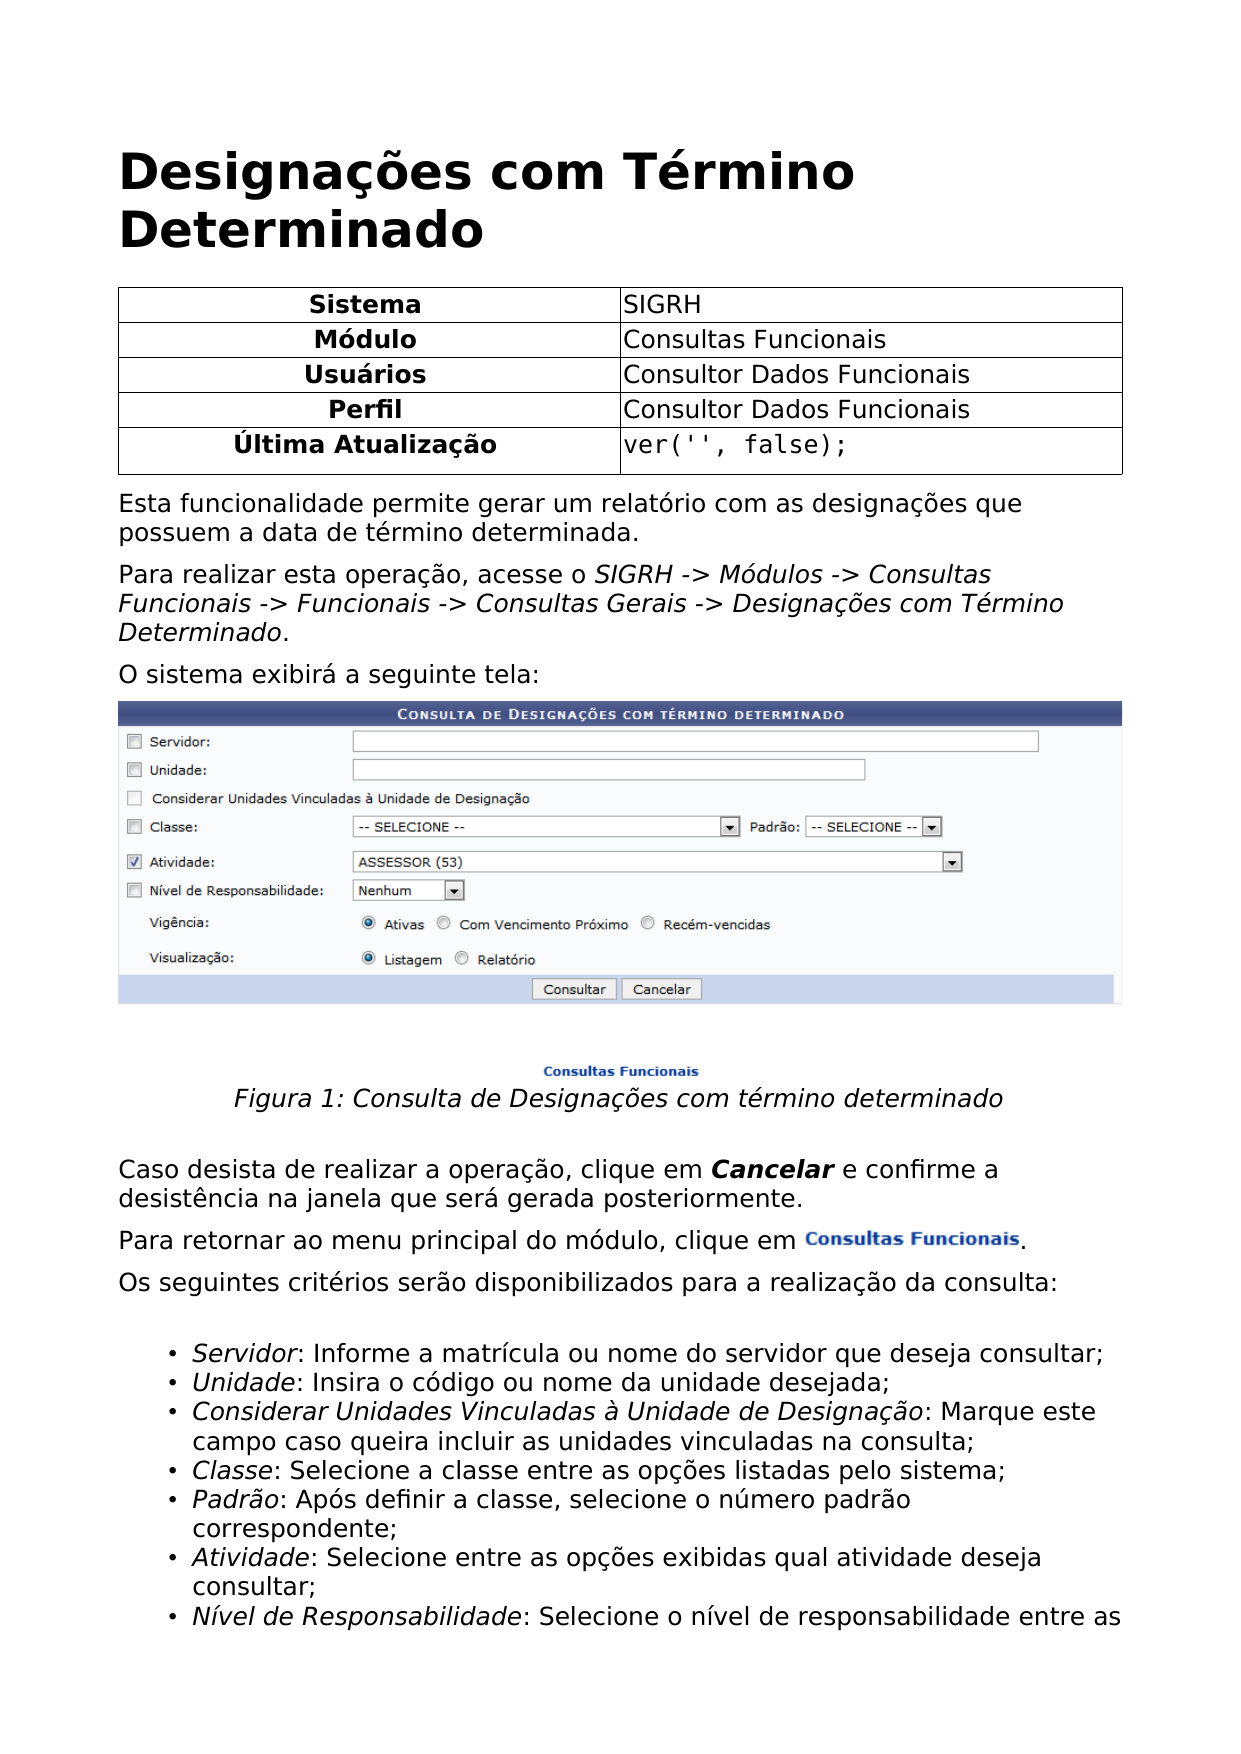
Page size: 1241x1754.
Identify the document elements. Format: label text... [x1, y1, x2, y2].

picture [805, 1226, 1020, 1250]
table_header Sistema [119, 288, 620, 322]
text Para realizar esta operação, acesse o SIGRH -> Módulos -> Consultas Funcionais -> Funcionais -> Consultas Gerais -> Designações com Término Determinado. [118, 560, 1122, 647]
table_cell Última Atualização [119, 428, 620, 474]
list Padrão: Após definir a classe, selecione o número padrão correspondente; [177, 1485, 1122, 1543]
list Classe: Selecione a classe entre as opções listadas pelo sistema; [177, 1456, 1122, 1485]
picture [118, 701, 1123, 1085]
table_cell Usuários [119, 358, 620, 392]
table_cell Consultor Dados Funcionais [621, 393, 1122, 427]
table_header SIGRH [621, 288, 1122, 322]
text Figura 1: Consulta de Designações com término determinado [118, 1085, 1122, 1114]
text Caso desista de realizar a operação, clique em Cancelar e confirme a desistência na janela que será gerada posteriormente. [118, 1155, 1122, 1214]
text O sistema exibirá a seguinte tela: [118, 660, 1122, 689]
list Unidade: Insira o código ou nome da unidade desejada; [177, 1368, 1122, 1397]
table_cell Perfil [119, 393, 620, 427]
text Esta funcionalidade permite gerar um relatório com as designações que possuem a data de término determinada. [118, 489, 1122, 547]
text Para retornar ao menu principal do módulo, clique em . [118, 1226, 1122, 1256]
list Atividade: Selecione entre as opções exibidas qual atividade deseja consultar; [177, 1543, 1122, 1602]
text Os seguintes critérios serão disponibilizados para a realização da consulta: [118, 1268, 1122, 1297]
list Considerar Unidades Vinculadas à Unidade de Designação: Marque este campo caso queira incluir as unidades vinculadas na consulta; [177, 1397, 1122, 1456]
list Nível de Responsabilidade: Selecione o nível de responsabilidade entre as [177, 1602, 1122, 1631]
table_cell Módulo [119, 323, 620, 357]
table_cell Consultas Funcionais [621, 323, 1122, 357]
table_cell ver('', false); [621, 428, 1122, 474]
list Servidor: Informe a matrícula ou nome do servidor que deseja consultar; [177, 1339, 1122, 1368]
subtitle Designações com Término Determinado [118, 143, 1122, 259]
table_cell Consultor Dados Funcionais [621, 358, 1122, 392]
